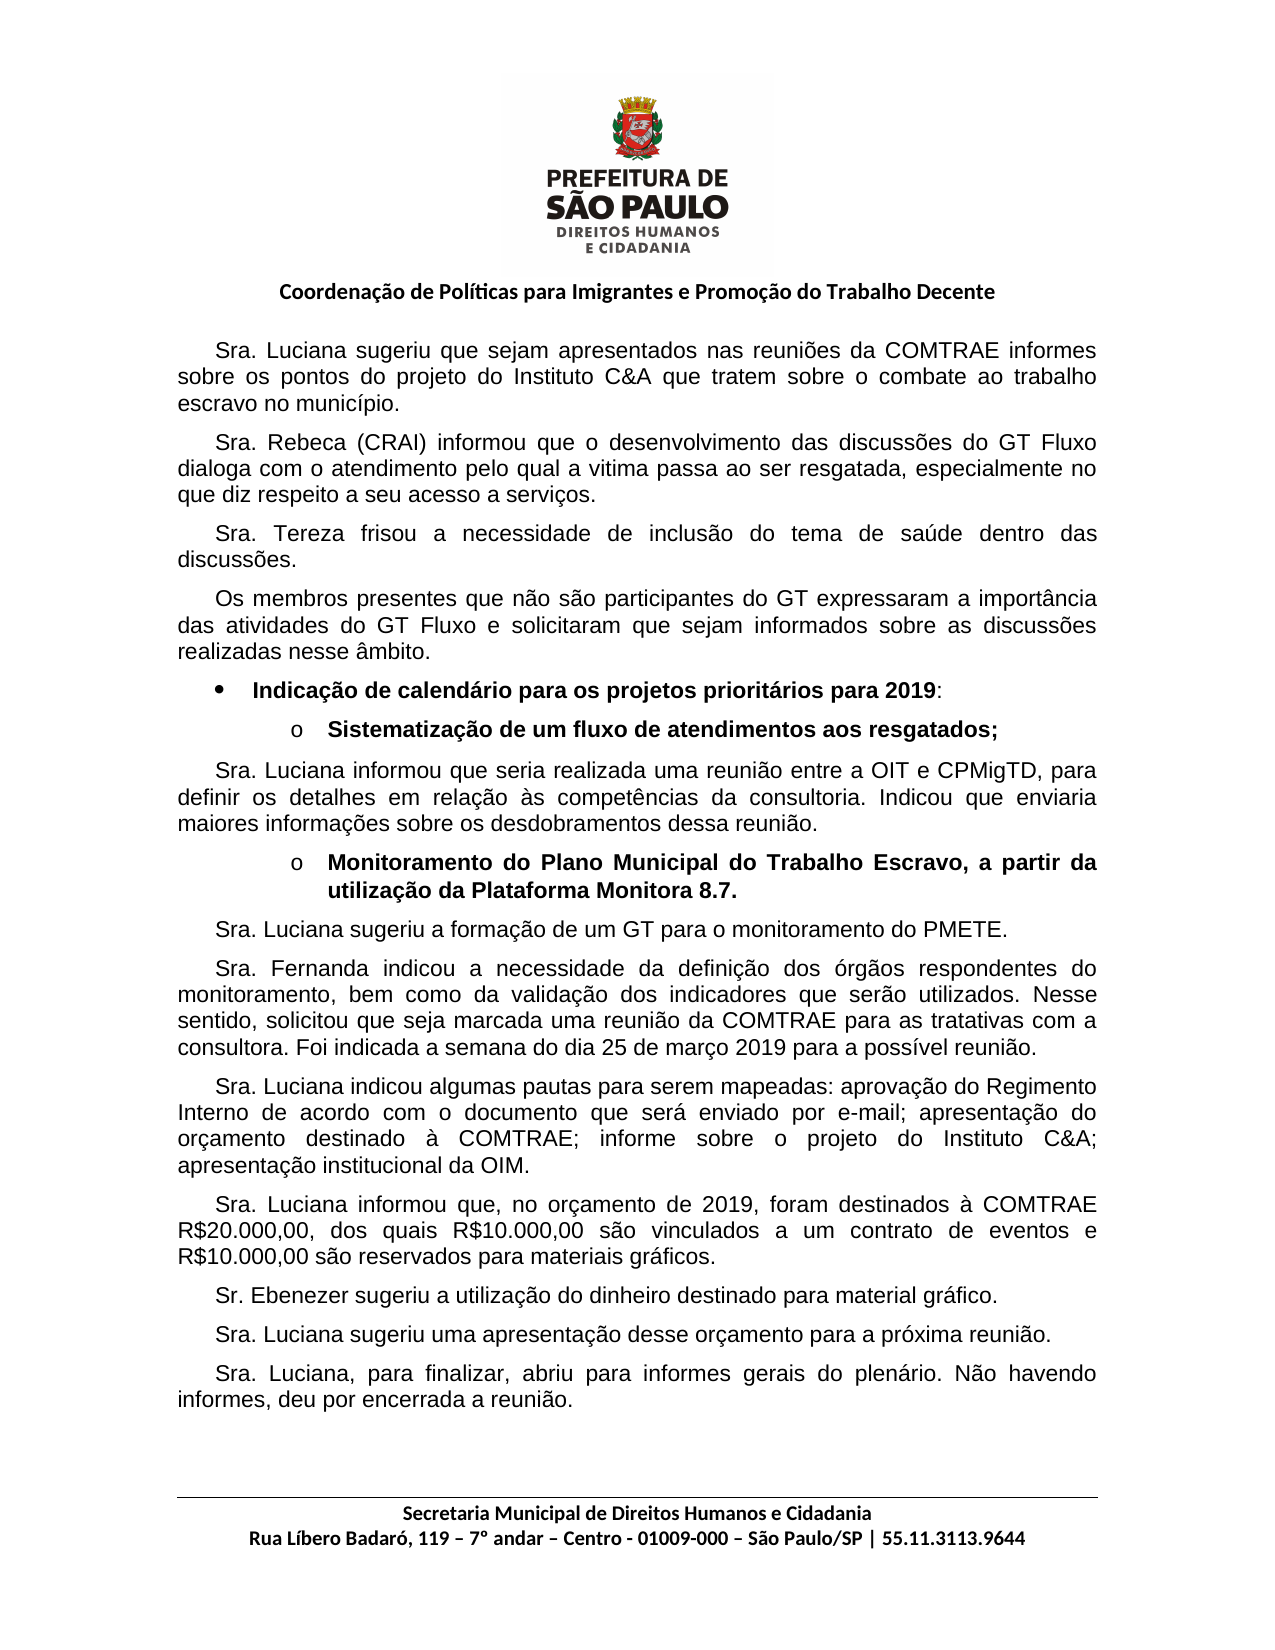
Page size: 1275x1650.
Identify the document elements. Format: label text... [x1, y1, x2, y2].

text Sra. Luciana sugeriu a formação de um GT para o monitoramento do PMETE. [177, 916, 1098, 942]
text Sra. Fernanda indicou a necessidade da definição dos órgãos respondentes do monitoramento, bem como da validação dos indicadores que serão utilizados. Nesse sentido, solicitou que seja marcada uma reunião da COMTRAE para as tratativas com a consultora. Foi indicada a semana do dia 25 de março 2019 para a possível reunião. [177, 955, 1098, 1060]
text Sr. Ebenezer sugeriu a utilização do dinheiro destinado para material gráfico. [177, 1282, 1098, 1308]
text Os membros presentes que não são participantes do GT expressaram a importância das atividades do GT Fluxo e solicitaram que sejam informados sobre as discussões realizadas nesse âmbito. [177, 585, 1098, 664]
list Sistematização de um fluxo de atendimentos aos resgatados; [290, 716, 1098, 744]
text Sra. Luciana indicou algumas pautas para serem mapeadas: aprovação do Regimento Interno de acordo com o documento que será enviado por e-mail; apresentação do orçamento destinado à COMTRAE; informe sobre o projeto do Instituto C&A; apresentação institucional da OIM. [177, 1073, 1098, 1178]
text Sra. Luciana sugeriu uma apresentação desse orçamento para a próxima reunião. [177, 1321, 1098, 1347]
text Sra. Luciana sugeriu que sejam apresentados nas reuniões da COMTRAE informes sobre os pontos do projeto do Instituto C&A que tratem sobre o combate ao trabalho escravo no município. [177, 337, 1098, 416]
text Sra. Luciana informou que, no orçamento de 2019, foram destinados à COMTRAE R$20.000,00, dos quais R$10.000,00 são vinculados a um contrato de eventos e R$10.000,00 são reservados para materiais gráficos. [177, 1191, 1098, 1269]
list Indicação de calendário para os projetos prioritários para 2019: [215, 677, 1098, 704]
text Sra. Luciana informou que seria realizada uma reunião entre a OIT e CPMigTD, para definir os detalhes em relação às competências da consultoria. Indicou que enviaria maiores informações sobre os desdobramentos dessa reunião. [177, 757, 1098, 836]
text Sra. Tereza frisou a necessidade de inclusão do tema de saúde dentro das discussões. [177, 520, 1098, 573]
picture [501, 73, 774, 277]
list Monitoramento do Plano Municipal do Trabalho Escravo, a partir da utilização da Plataforma Monitora 8.7. [290, 849, 1098, 903]
text Sra. Luciana, para finalizar, abriu para informes gerais do plenário. Não havendo informes, deu por encerrada a reunião. [177, 1360, 1098, 1412]
text Sra. Rebeca (CRAI) informou que o desenvolvimento das discussões do GT Fluxo dialoga com o atendimento pelo qual a vitima passa ao ser resgatada, especialmente no que diz respeito a seu acesso a serviços. [177, 428, 1098, 508]
